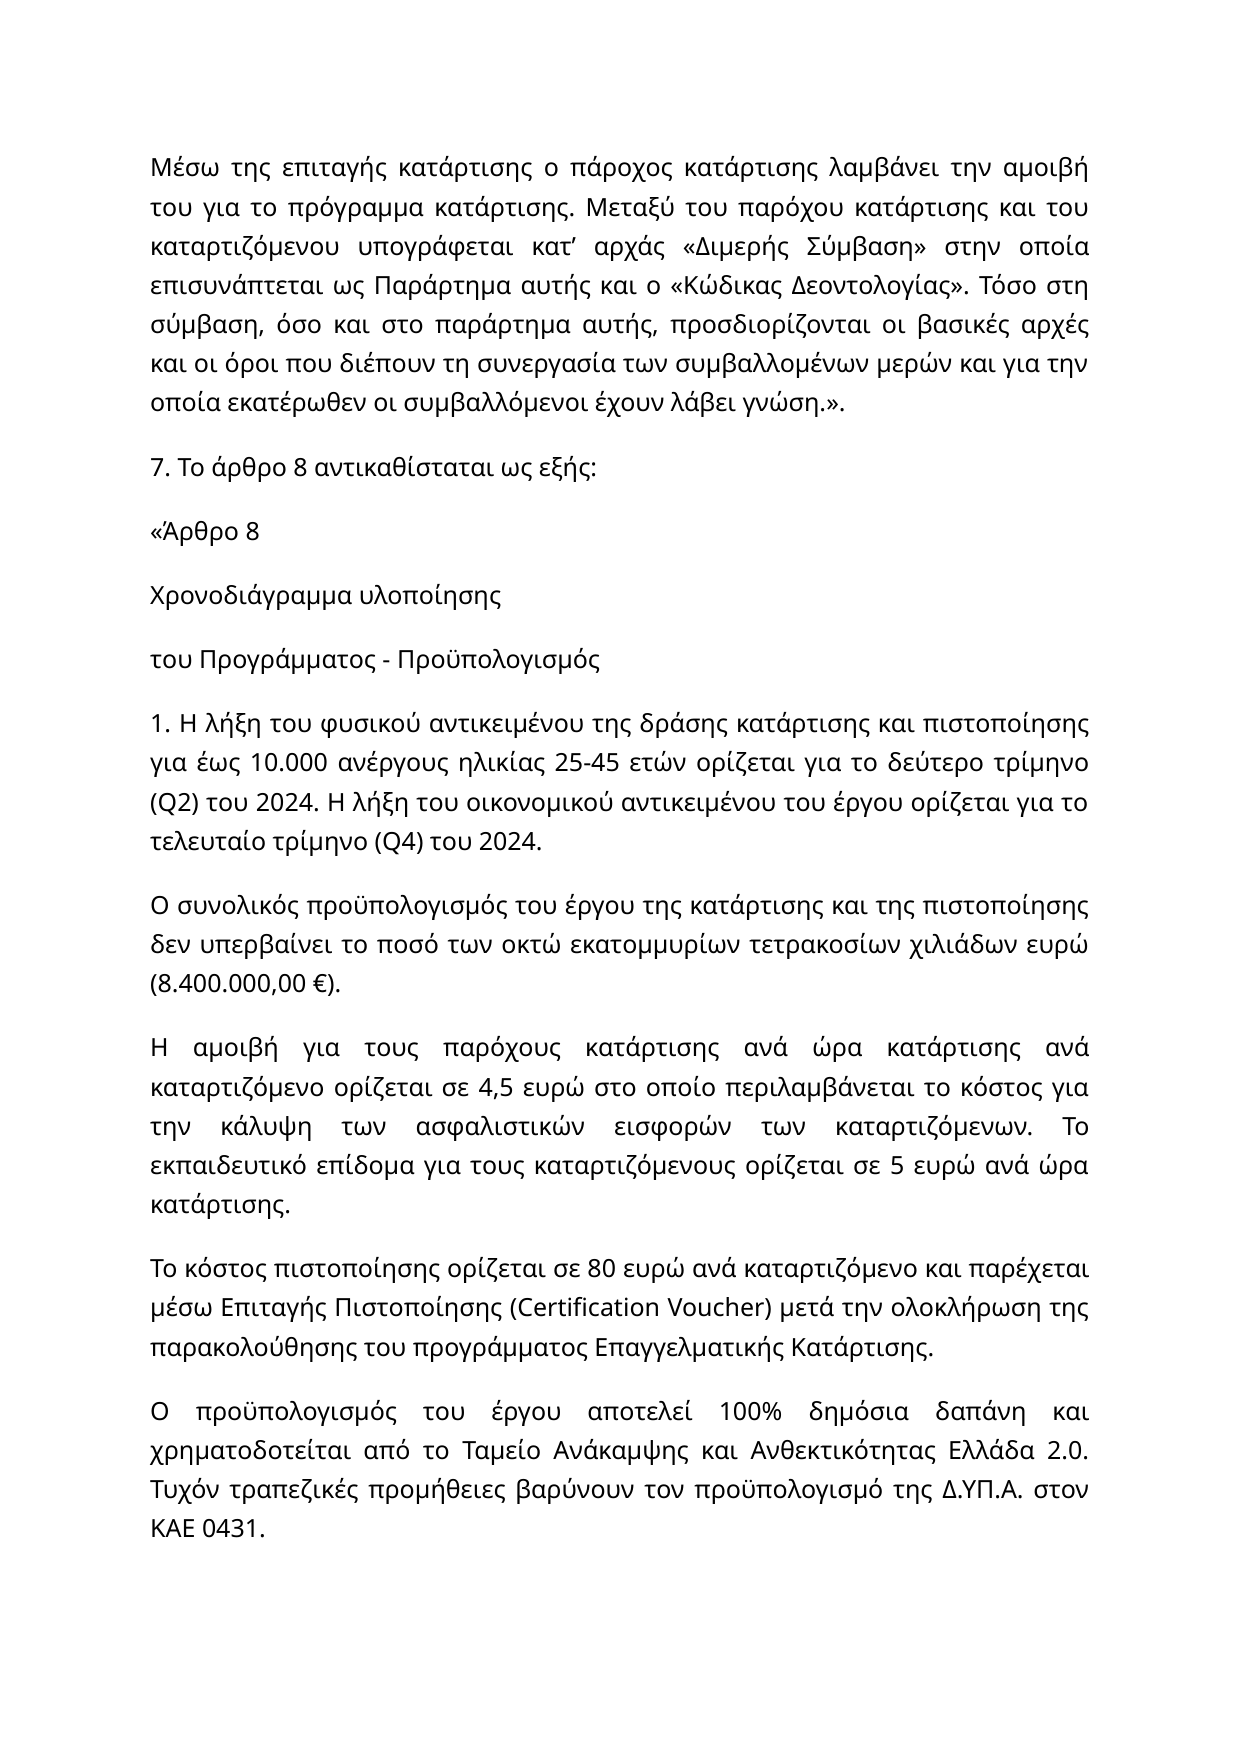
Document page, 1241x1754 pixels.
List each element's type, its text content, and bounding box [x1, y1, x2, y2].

text Το κόστος πιστοποίησης ορίζεται σε 80 ευρώ ανά καταρτιζόμενο και παρέχεται μέσω Επιταγής Πιστοποίησης (Certification Voucher) μετά την ολοκλήρωση της παρακολούθησης του προγράμματος Επαγγελματικής Κατάρτισης. [150, 1251, 1090, 1363]
text Μέσω της επιταγής κατάρτισης ο πάροχος κατάρτισης λαμβάνει την αμοιβή του για το πρόγραμμα κατάρτισης. Μεταξύ του παρόχου κατάρτισης και του καταρτιζόμενου υπογράφεται κατ’ αρχάς «Διμερής Σύμβαση» στην οποία επισυνάπτεται ως Παράρτημα αυτής και ο «Κώδικας Δεοντολογίας». Τόσο στη σύμβαση, όσο και στο παράρτημα αυτής, προσδιορίζονται οι βασικές αρχές και οι όροι που διέπουν τη συνεργασία των συμβαλλομένων μερών και για την οποία εκατέρωθεν οι συμβαλλόμενοι έχουν λάβει γνώση.». [150, 150, 1090, 419]
text του Προγράμματος - Προϋπολογισμός [150, 642, 1090, 676]
text 7. Το άρθρο 8 αντικαθίσταται ως εξής: [150, 449, 1090, 483]
text Χρονοδιάγραμμα υλοποίησης [150, 577, 1090, 612]
text Ο προϋπολογισμός του έργου αποτελεί 100% δημόσια δαπάνη και χρηματοδοτείται από το Ταμείο Ανάκαμψης και Ανθεκτικότητας Ελλάδα 2.0. Τυχόν τραπεζικές προμήθειες βαρύνουν τον προϋπολογισμό της Δ.ΥΠ.Α. στον ΚΑΕ 0431. [150, 1393, 1090, 1545]
text Ο συνολικός προϋπολογισμός του έργου της κατάρτισης και της πιστοποίησης δεν υπερβαίνει το ποσό των οκτώ εκατομμυρίων τετρακοσίων χιλιάδων ευρώ (8.400.000,00 €). [150, 887, 1090, 1000]
text Η αμοιβή για τους παρόχους κατάρτισης ανά ώρα κατάρτισης ανά καταρτιζόμενο ορίζεται σε 4,5 ευρώ στο οποίο περιλαμβάνεται το κόστος για την κάλυψη των ασφαλιστικών εισφορών των καταρτιζόμενων. Το εκπαιδευτικό επίδομα για τους καταρτιζόμενους ορίζεται σε 5 ευρώ ανά ώρα κατάρτισης. [150, 1030, 1090, 1221]
text «Άρθρο 8 [150, 513, 1090, 547]
text 1. Η λήξη του φυσικού αντικειμένου της δράσης κατάρτισης και πιστοποίησης για έως 10.000 ανέργους ηλικίας 25-45 ετών ορίζεται για το δεύτερο τρίμηνο (Q2) του 2024. Η λήξη του οικονομικού αντικειμένου του έργου ορίζεται για το τελευταίο τρίμηνο (Q4) του 2024. [150, 706, 1090, 857]
